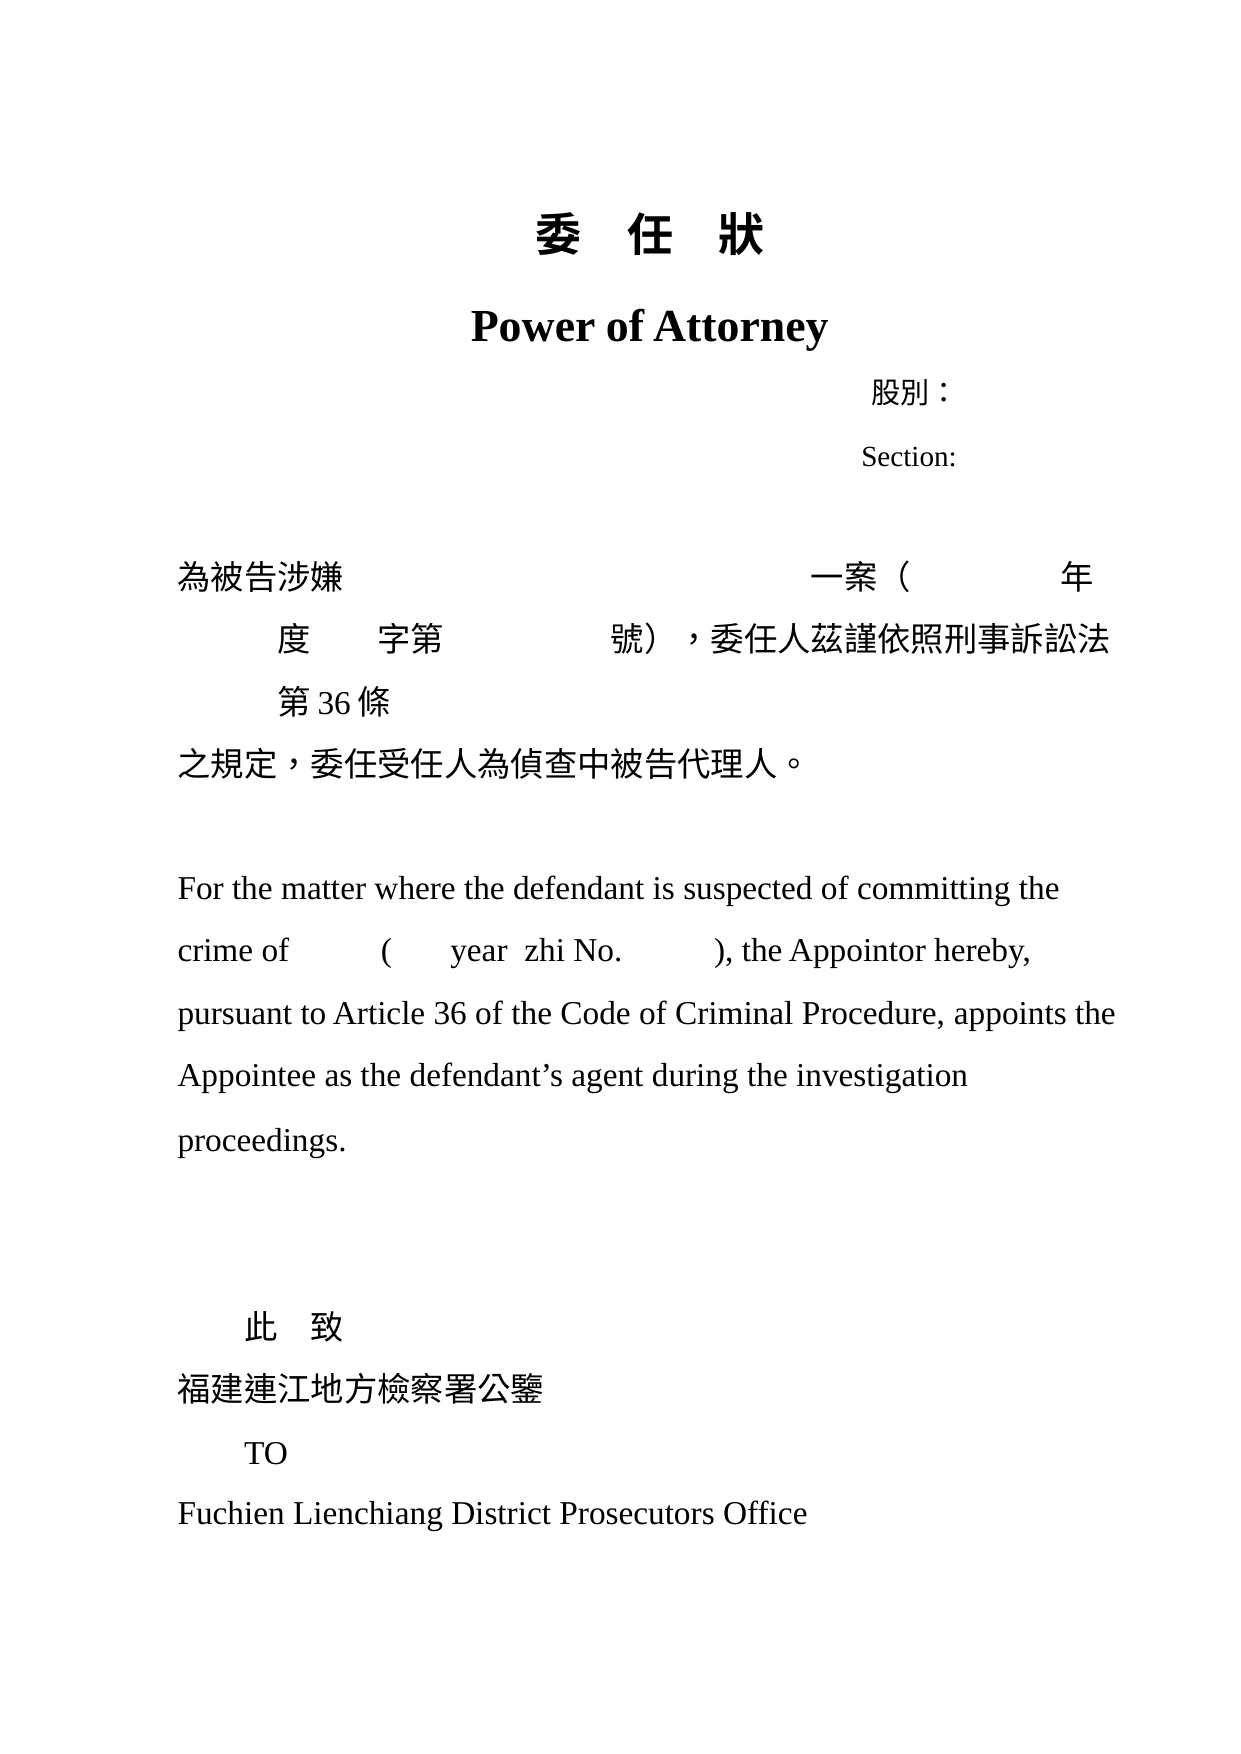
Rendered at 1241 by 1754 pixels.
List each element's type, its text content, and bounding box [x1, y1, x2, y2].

text Power of Attorney [177, 283, 1122, 346]
text 股別： [177, 346, 1122, 408]
text For the matter where the defendant is suspected of committing the crime of ( year zhi No. ), the Appointor hereby, pursuant to Article 36 of the Code of Criminal Procedure, appoints the Appointee as the defendant’s agent during the investigation proceedings. [177, 846, 1122, 1158]
text 福建連江地方檢察署公鑒 [177, 1346, 1122, 1408]
text 委 任 狀 [177, 158, 1122, 283]
text 之規定，委任受任人為偵查中被告代理人。 [177, 721, 1122, 783]
text Fuchien Lienchiang District Prosecutors Office [177, 1471, 1122, 1533]
text TO [177, 1408, 1122, 1471]
text 為被告涉嫌 一案（ 年度 字第 號），委任人茲謹依照刑事訴訟法第36條 [177, 533, 1122, 721]
text Section: [177, 408, 1122, 471]
text 此 致 [177, 1283, 1122, 1346]
